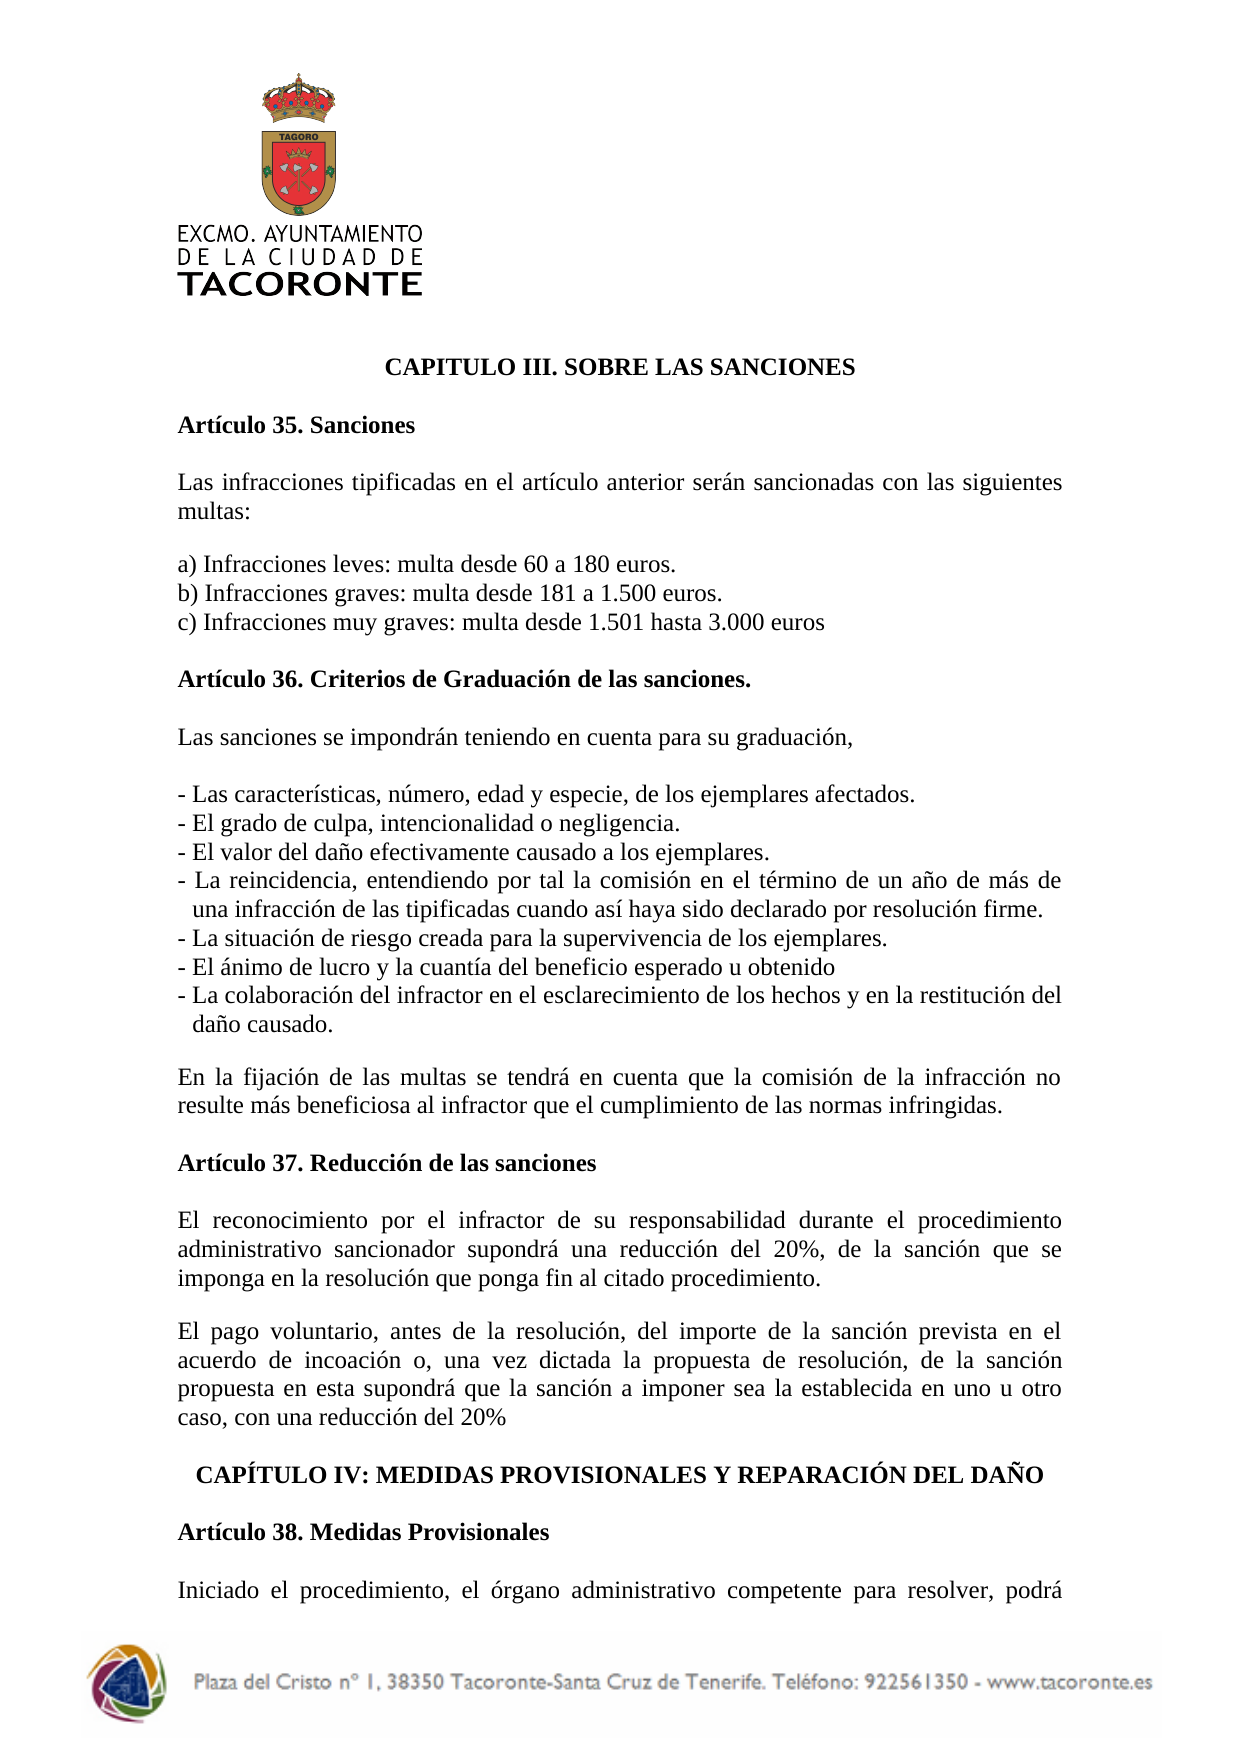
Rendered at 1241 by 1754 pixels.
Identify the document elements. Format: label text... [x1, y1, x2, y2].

text - El valor del daño efectivamente causado a los ejemplares. [177, 837, 1063, 865]
text Artículo 35. Sanciones [177, 410, 1063, 439]
text - El ánimo de lucro y la cuantía del beneficio esperado u obtenido [177, 952, 1063, 980]
picture [177, 73, 422, 296]
text - El grado de culpa, intencionalidad o negligencia. [177, 808, 1063, 837]
text Artículo 38. Medidas Provisionales [177, 1517, 1063, 1546]
text - La colaboración del infractor en el esclarecimiento de los hechos y en la restitución del daño causado. [177, 980, 1063, 1038]
picture [80, 1631, 1163, 1738]
text Artículo 36. Criterios de Graduación de las sanciones. [177, 664, 1063, 693]
text El reconocimiento por el infractor de su responsabilidad durante el procedimiento administrativo sancionador supondrá una reducción del 20%, de la sanción que se imponga en la resolución que ponga fin al citado procedimiento. [177, 1206, 1063, 1292]
text CAPÍTULO IV: MEDIDAS PROVISIONALES Y REPARACIÓN DEL DAÑO [177, 1460, 1063, 1488]
text Iniciado el procedimiento, el órgano administrativo competente para resolver, podrá [177, 1575, 1063, 1603]
text Artículo 37. Reducción de las sanciones [177, 1148, 1063, 1177]
text - La situación de riesgo creada para la supervivencia de los ejemplares. [177, 923, 1063, 952]
text b) Infracciones graves: multa desde 181 a 1.500 euros. [177, 578, 1063, 607]
text Las sanciones se impondrán teniendo en cuenta para su graduación, [177, 722, 1063, 750]
text a) Infracciones leves: multa desde 60 a 180 euros. [177, 549, 1063, 578]
text - La reincidencia, entendiendo por tal la comisión en el término de un año de más de una infracción de las tipificadas cuando así haya sido declarado por resolución firme. [177, 865, 1063, 923]
text c) Infracciones muy graves: multa desde 1.501 hasta 3.000 euros [177, 607, 1063, 635]
text CAPITULO III. SOBRE LAS SANCIONES [177, 352, 1063, 381]
text Las infracciones tipificadas en el artículo anterior serán sancionadas con las siguientes multas: [177, 467, 1063, 525]
text - Las características, número, edad y especie, de los ejemplares afectados. [177, 779, 1063, 808]
text En la fijación de las multas se tendrá en cuenta que la comisión de la infracción no resulte más beneficiosa al infractor que el cumplimiento de las normas infringidas. [177, 1062, 1063, 1119]
text El pago voluntario, antes de la resolución, del importe de la sanción prevista en el acuerdo de incoación o, una vez dictada la propuesta de resolución, de la sanción propuesta en esta supondrá que la sanción a imponer sea la establecida en uno u otro caso, con una reducción del 20% [177, 1316, 1063, 1431]
